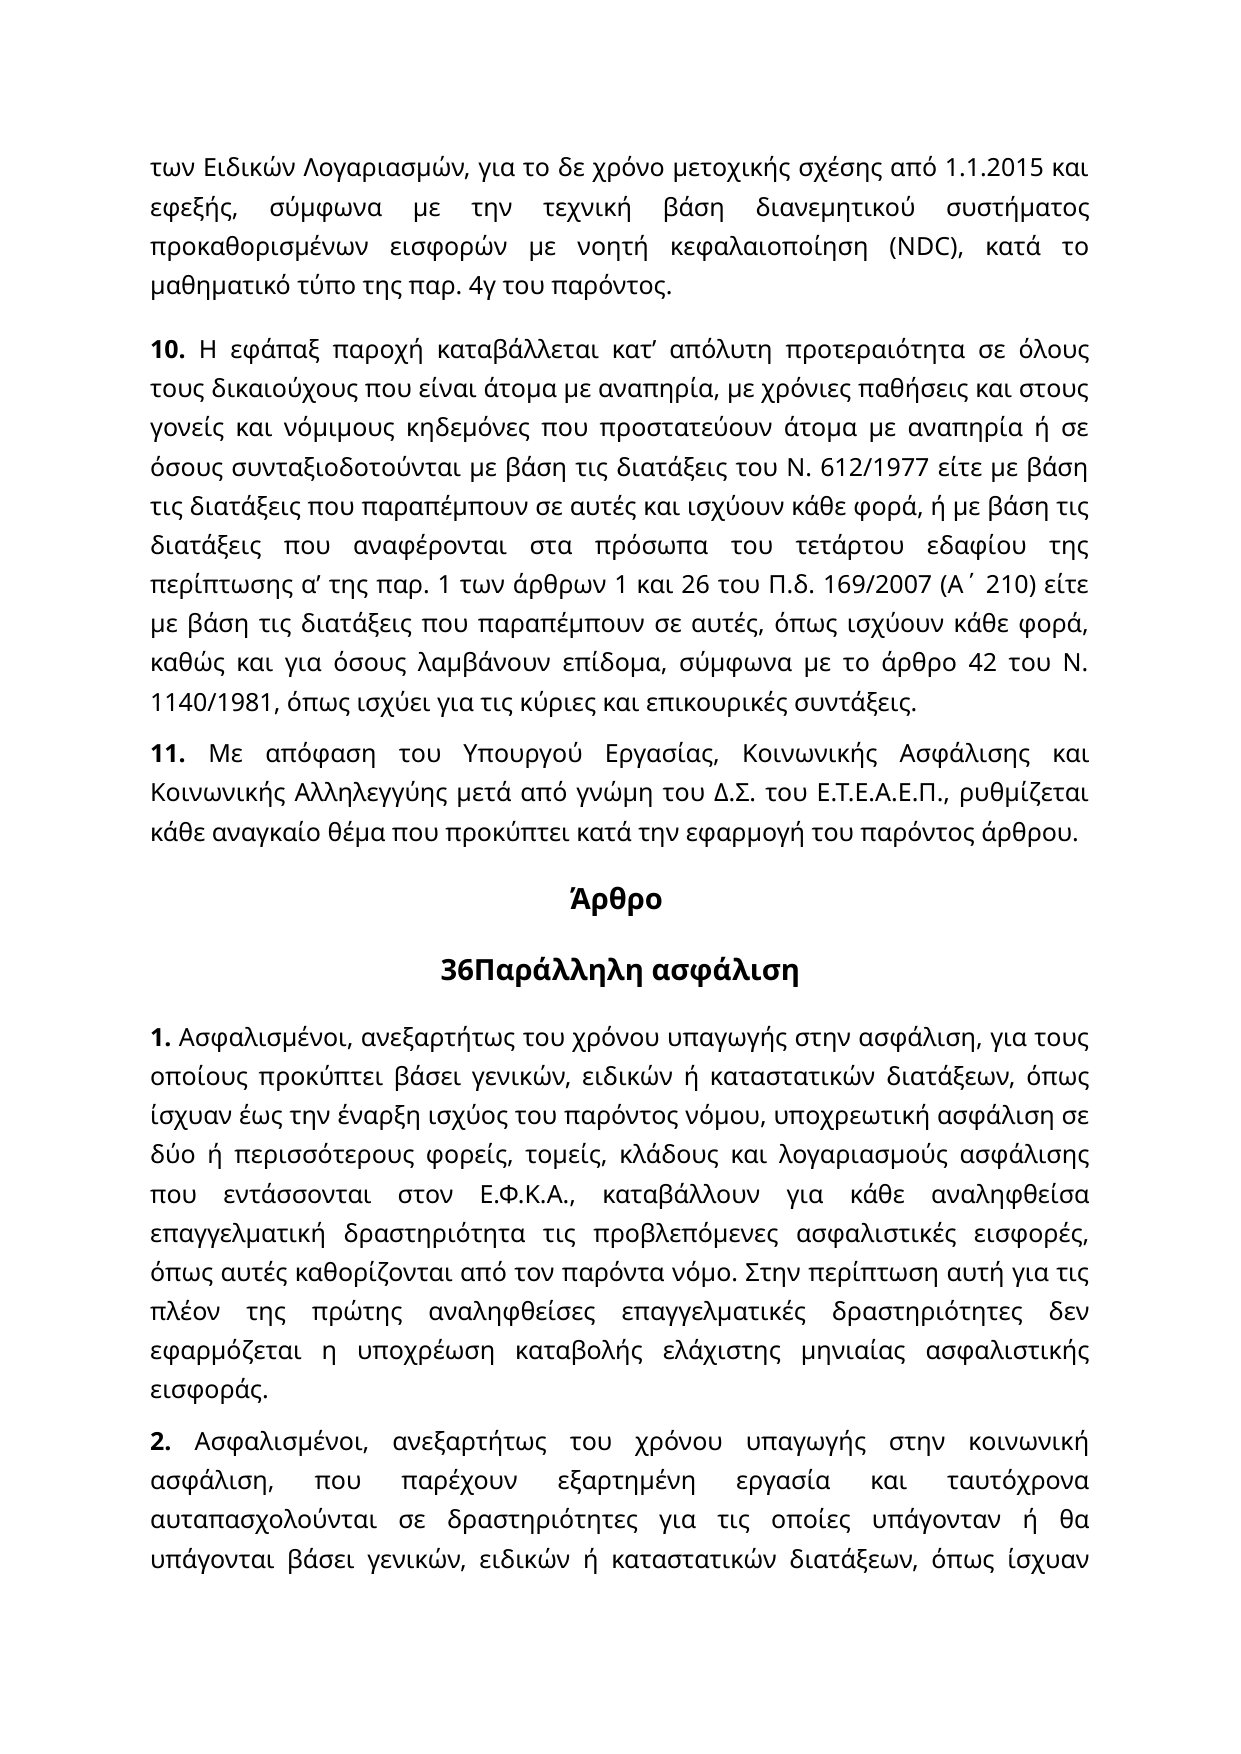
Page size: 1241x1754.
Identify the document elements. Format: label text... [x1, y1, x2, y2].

text των Ειδικών Λογαριασμών, για το δε χρόνο μετοχικής σχέσης από 1.1.2015 και εφεξής, σύμφωνα με την τεχνική βάση διανεμητικού συστήματος προκαθορισμένων εισφορών με νοητή κεφαλαιοποίηση (ΝDC), κατά το μαθηματικό τύπο της παρ. 4γ του παρόντος. [150, 150, 1090, 302]
text 10. Η εφάπαξ παροχή καταβάλλεται κατ’ απόλυτη προτεραιότητα σε όλους τους δικαιούχους που είναι άτομα με αναπηρία, με χρόνιες παθήσεις και στους γονείς και νόμιμους κηδεμόνες που προστατεύουν άτομα με αναπηρία ή σε όσους συνταξιοδοτούνται με βάση τις διατάξεις του Ν. 612/1977 είτε με βάση τις διατάξεις που παραπέμπουν σε αυτές και ισχύουν κάθε φορά, ή με βάση τις διατάξεις που αναφέρονται στα πρόσωπα του τετάρτου εδαφίου της περίπτωσης α’ της παρ. 1 των άρθρων 1 και 26 του Π.δ. 169/2007 (Α΄ 210) είτε με βάση τις διατάξεις που παραπέμπουν σε αυτές, όπως ισχύουν κάθε φορά, καθώς και για όσους λαμβάνουν επίδομα, σύμφωνα με το άρθρο 42 του Ν. 1140/1981, όπως ισχύει για τις κύριες και επικουρικές συντάξεις. [150, 332, 1090, 718]
subtitle 36Παράλληλη ασφάλιση [150, 949, 1090, 989]
text 2. Ασφαλισμένοι, ανεξαρτήτως του χρόνου υπαγωγής στην κοινωνική ασφάλιση, που παρέχουν εξαρτημένη εργασία και ταυτόχρονα αυταπασχολούνται σε δραστηριότητες για τις οποίες υπάγονταν ή θα υπάγονται βάσει γενικών, ειδικών ή καταστατικών διατάξεων, όπως ίσχυαν [150, 1424, 1090, 1575]
text 1. Ασφαλισμένοι, ανεξαρτήτως του χρόνου υπαγωγής στην ασφάλιση, για τους οποίους προκύπτει βάσει γενικών, ειδικών ή καταστατικών διατάξεων, όπως ίσχυαν έως την έναρξη ισχύος του παρόντος νόμου, υποχρεωτική ασφάλιση σε δύο ή περισσότερους φορείς, τομείς, κλάδους και λογαριασμούς ασφάλισης που εντάσσονται στον Ε.Φ.Κ.Α., καταβάλλουν για κάθε αναληφθείσα επαγγελματική δραστηριότητα τις προβλεπόμενες ασφαλιστικές εισφορές, όπως αυτές καθορίζονται από τον παρόντα νόμο. Στην περίπτωση αυτή για τις πλέον της πρώτης αναληφθείσες επαγγελματικές δραστηριότητες δεν εφαρμόζεται η υποχρέωση καταβολής ελάχιστης μηνιαίας ασφαλιστικής εισφοράς. [150, 1019, 1090, 1406]
text 11. Με απόφαση του Υπουργού Εργασίας, Κοινωνικής Ασφάλισης και Κοινωνικής Αλληλεγγύης μετά από γνώμη του Δ.Σ. του Ε.Τ.Ε.Α.Ε.Π., ρυθμίζεται κάθε αναγκαίο θέμα που προκύπτει κατά την εφαρμογή του παρόντος άρθρου. [150, 736, 1090, 848]
subtitle Άρθρο [150, 878, 1090, 918]
